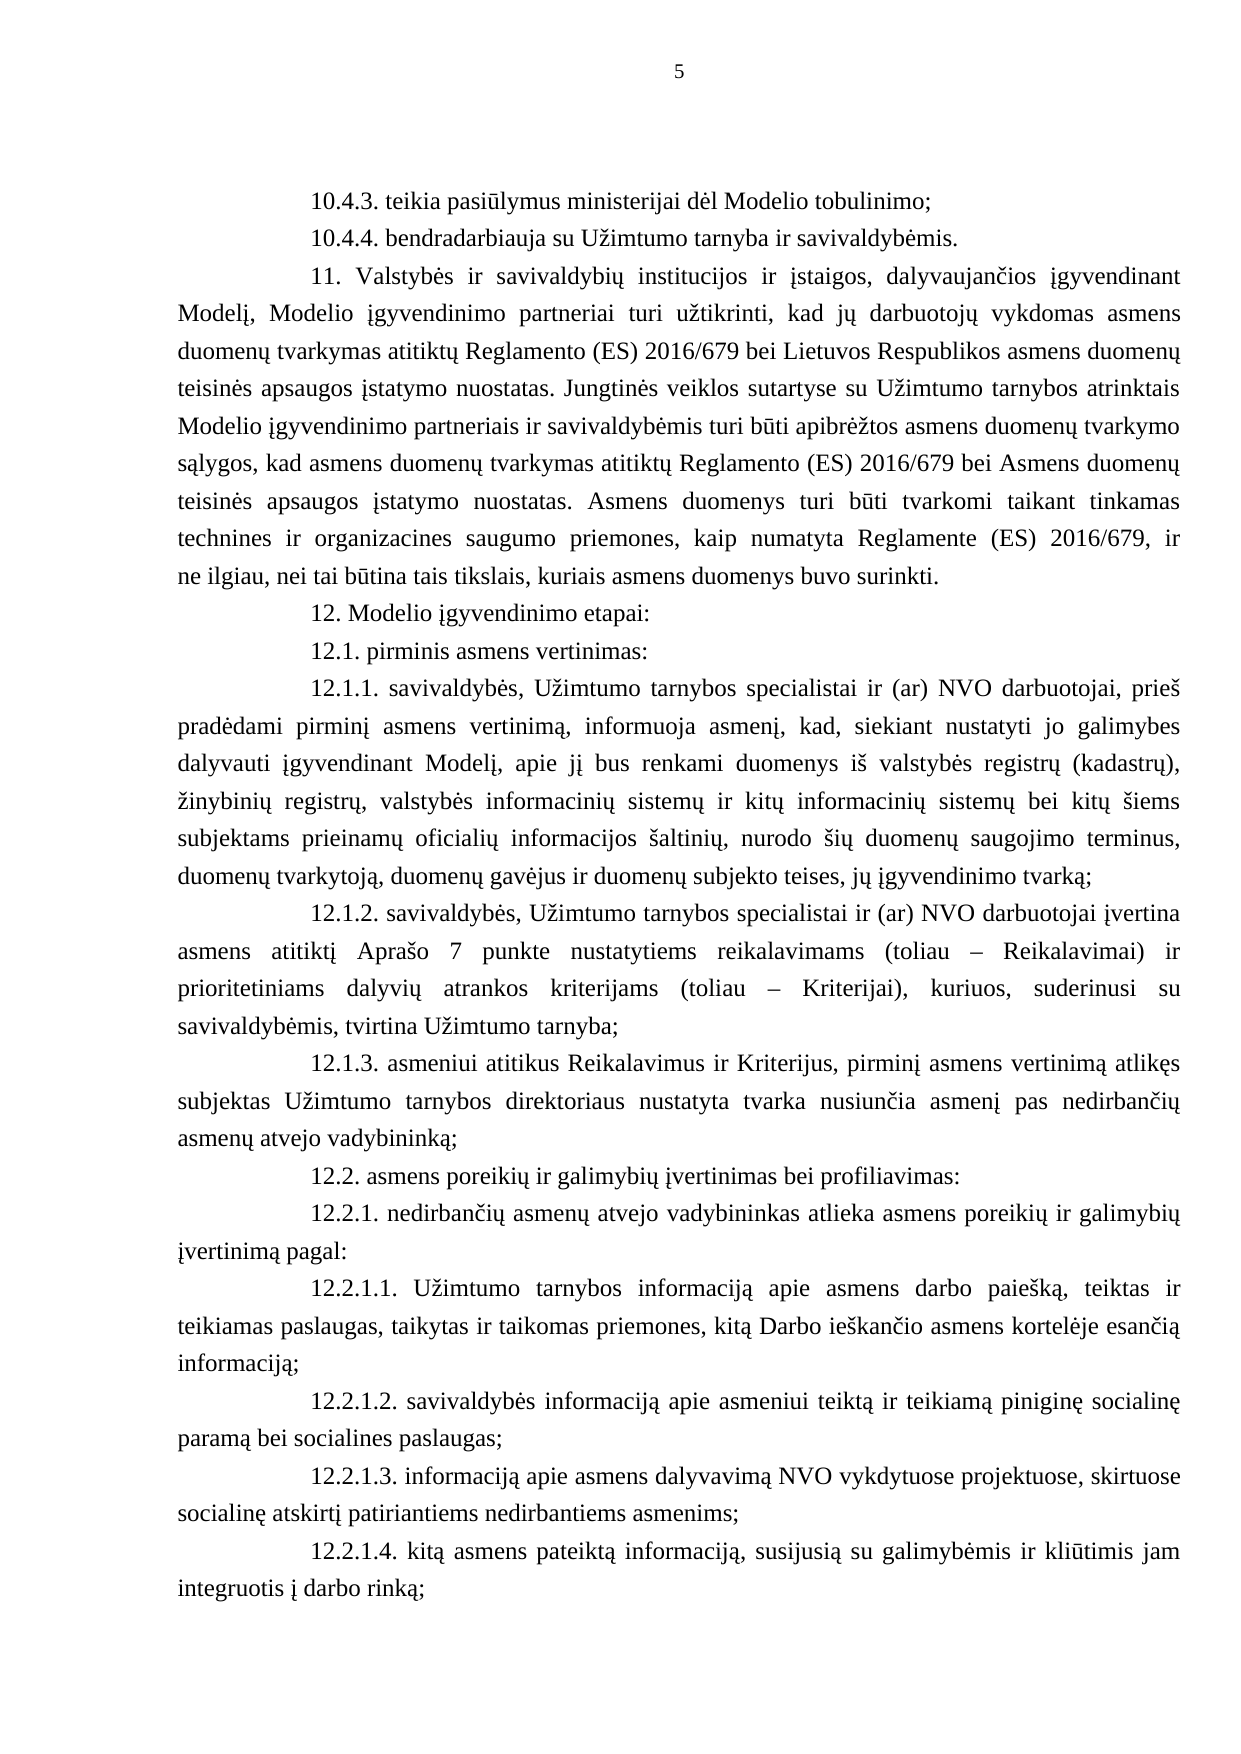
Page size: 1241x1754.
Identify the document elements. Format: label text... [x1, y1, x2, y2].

text 12.2.1.1. Užimtumo tarnybos informaciją apie asmens darbo paiešką, teiktas ir teikiamas paslaugas, taikytas ir taikomas priemones, kitą Darbo ieškančio asmens kortelėje esančią informaciją; [177, 1265, 1181, 1377]
text 12.2.1.4. kitą asmens pateiktą informaciją, susijusią su galimybėmis ir kliūtimis jam integruotis į darbo rinką; [177, 1527, 1181, 1602]
text 10.4.4. bendradarbiauja su Užimtumo tarnyba ir savivaldybėmis. [177, 215, 1181, 252]
text 10.4.3. teikia pasiūlymus ministerijai dėl Modelio tobulinimo; [177, 177, 1181, 215]
text 11. Valstybės ir savivaldybių institucijos ir įstaigos, dalyvaujančios įgyvendinant Modelį, Modelio įgyvendinimo partneriai turi užtikrinti, kad jų darbuotojų vykdomas asmens duomenų tvarkymas atitiktų Reglamento (ES) 2016/679 bei Lietuvos Respublikos asmens duomenų teisinės apsaugos įstatymo nuostatas. Jungtinės veiklos sutartyse su Užimtumo tarnybos atrinktais Modelio įgyvendinimo partneriais ir savivaldybėmis turi būti apibrėžtos asmens duomenų tvarkymo sąlygos, kad asmens duomenų tvarkymas atitiktų Reglamento (ES) 2016/679 bei Asmens duomenų teisinės apsaugos įstatymo nuostatas. Asmens duomenys turi būti tvarkomi taikant tinkamas technines ir organizacines saugumo priemones, kaip numatyta Reglamente (ES) 2016/679, ir ne ilgiau, nei tai būtina tais tikslais, kuriais asmens duomenys buvo surinkti. [177, 252, 1181, 590]
text 12. Modelio įgyvendinimo etapai: [177, 590, 1146, 627]
text 12.2.1.3. informaciją apie asmens dalyvavimą NVO vykdytuose projektuose, skirtuose socialinę atskirtį patiriantiems nedirbantiems asmenims; [177, 1452, 1181, 1527]
text 12.1.1. savivaldybės, Užimtumo tarnybos specialistai ir (ar) NVO darbuotojai, prieš pradėdami pirminį asmens vertinimą, informuoja asmenį, kad, siekiant nustatyti jo galimybes dalyvauti įgyvendinant Modelį, apie jį bus renkami duomenys iš valstybės registrų (kadastrų), žinybinių registrų, valstybės informacinių sistemų ir kitų informacinių sistemų bei kitų šiems subjektams prieinamų oficialių informacijos šaltinių, nurodo šių duomenų saugojimo terminus, duomenų tvarkytoją, duomenų gavėjus ir duomenų subjekto teises, jų įgyvendinimo tvarką; [177, 665, 1181, 890]
text 12.2. asmens poreikių ir galimybių įvertinimas bei profiliavimas: [177, 1152, 1181, 1190]
text 12.1. pirminis asmens vertinimas: [177, 627, 1146, 665]
text 12.1.2. savivaldybės, Užimtumo tarnybos specialistai ir (ar) NVO darbuotojai įvertina asmens atitiktį Aprašo 7 punkte nustatytiems reikalavimams (toliau – Reikalavimai) ir prioritetiniams dalyvių atrankos kriterijams (toliau – Kriterijai), kuriuos, suderinusi su savivaldybėmis, tvirtina Užimtumo tarnyba; [177, 890, 1181, 1040]
text 12.2.1. nedirbančių asmenų atvejo vadybininkas atlieka asmens poreikių ir galimybių įvertinimą pagal: [177, 1190, 1181, 1265]
text 12.1.3. asmeniui atitikus Reikalavimus ir Kriterijus, pirminį asmens vertinimą atlikęs subjektas Užimtumo tarnybos direktoriaus nustatyta tvarka nusiunčia asmenį pas nedirbančių asmenų atvejo vadybininką; [177, 1040, 1181, 1152]
text 12.2.1.2. savivaldybės informaciją apie asmeniui teiktą ir teikiamą piniginę socialinę paramą bei socialines paslaugas; [177, 1377, 1181, 1452]
